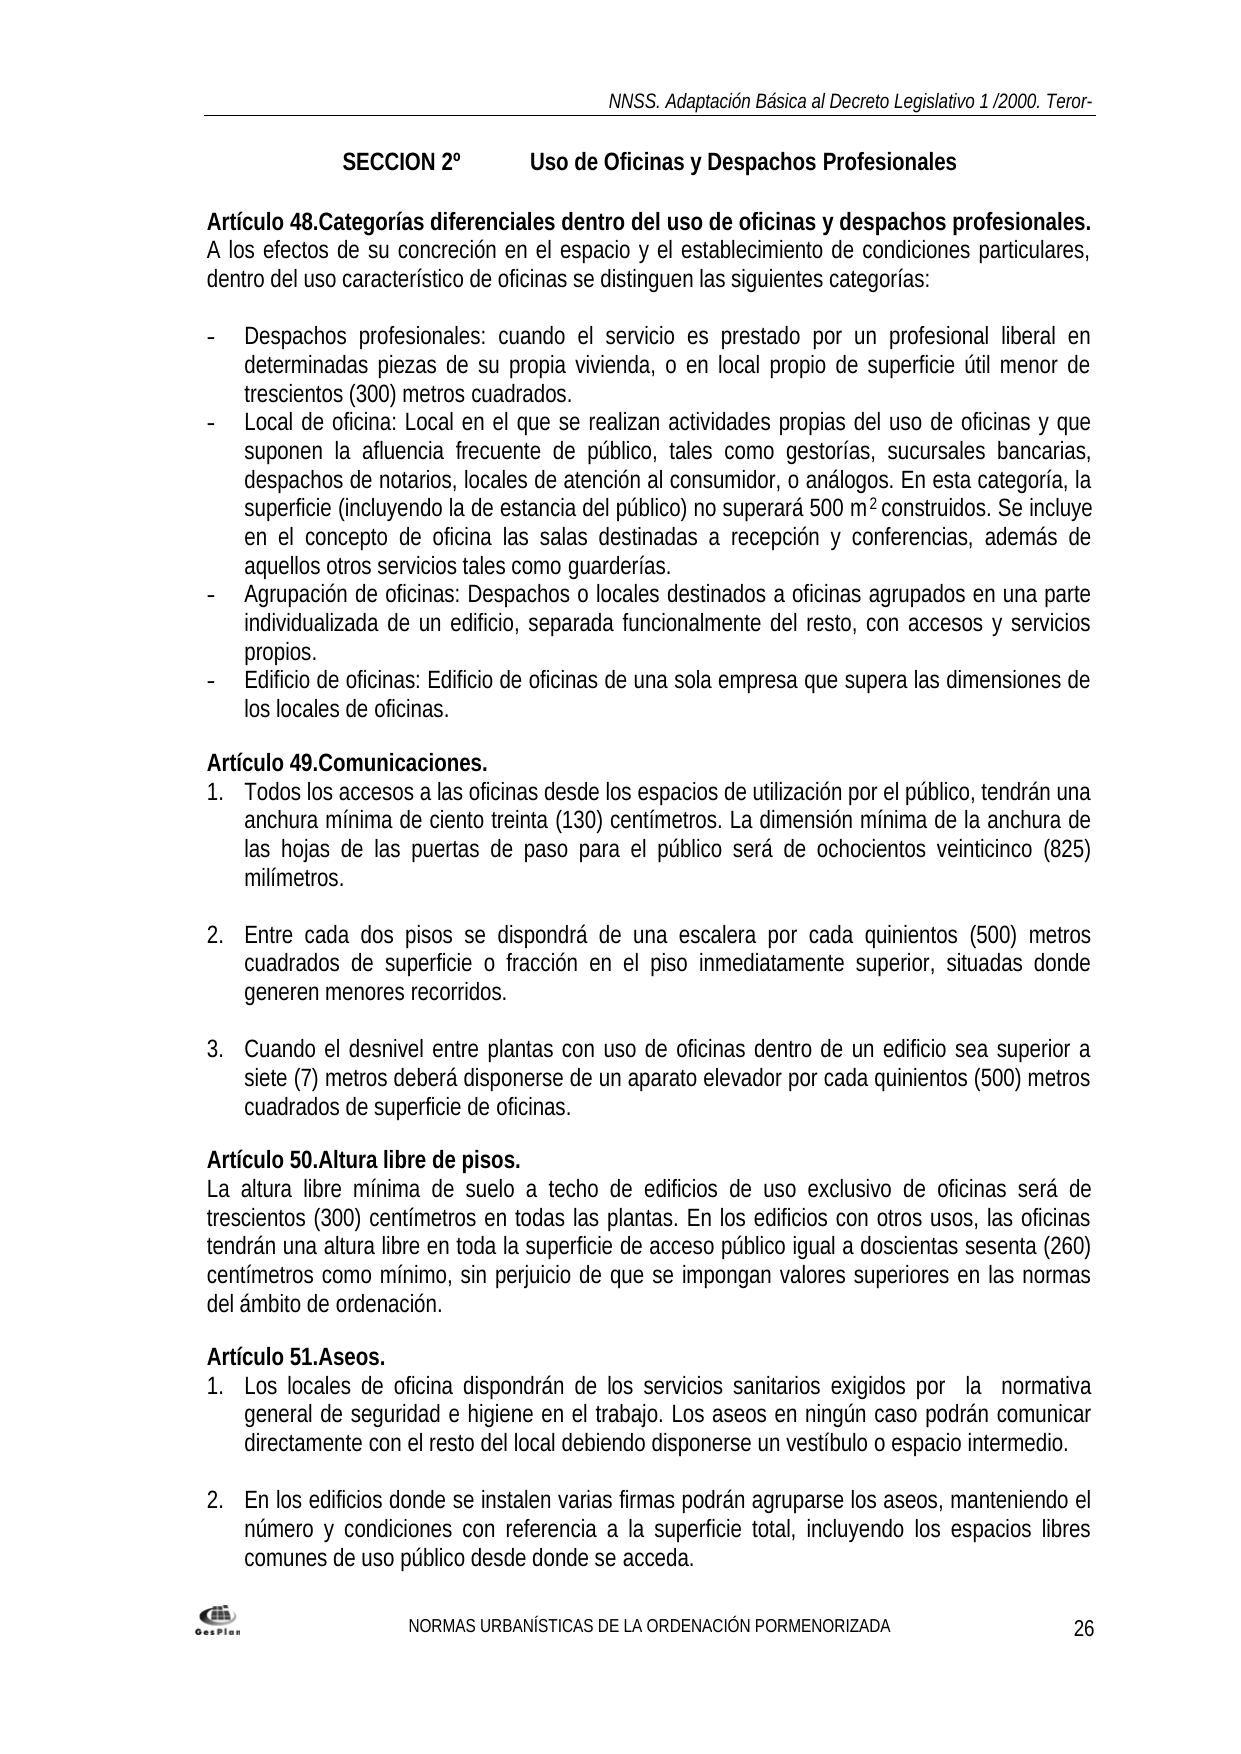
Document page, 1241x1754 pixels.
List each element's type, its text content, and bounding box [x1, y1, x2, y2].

subtitle Artículo 51.Aseos. [207, 1342, 1109, 1371]
list Despachos profesionales: cuando el servicio es prestado por un profesional liberal en determinadas piezas de su propia vivienda, o en local propio de superficie útil menor de trescientos (300) metros cuadrados. [207, 321, 1093, 407]
subtitle SECCION 2º Uso de Oficinas y Despachos Profesionales [342, 147, 1109, 175]
subtitle Artículo 50.Altura libre de pisos. [207, 1145, 1109, 1174]
list Los locales de oficina dispondrán de los servicios sanitarios exigidos por la normativa general de seguridad e higiene en el trabajo. Los aseos en ningún caso podrán comunicar directamente con el resto del local debiendo disponerse un vestíbulo o espacio intermedio. [207, 1371, 1093, 1457]
list Agrupación de oficinas: Despachos o locales destinados a oficinas agrupados en una parte individualizada de un edificio, separada funcionalmente del resto, con accesos y servicios propios. [207, 579, 1093, 665]
list Edificio de oficinas: Edificio de oficinas de una sola empresa que supera las dimensiones de los locales de oficinas. [207, 665, 1093, 723]
list Local de oficina: Local en el que se realizan actividades propias del uso de oficinas y que suponen la afluencia frecuente de público, tales como gestorías, sucursales bancarias, despachos de notarios, locales de atención al consumidor, o análogos. En esta categoría, la superficie (incluyendo la de estancia del público) no superará 500 m2 construidos. Se incluye en el concepto de oficina las salas destinadas a recepción y conferencias, además de aquellos otros servicios tales como guarderías. [207, 407, 1093, 579]
subtitle Artículo 49.Comunicaciones. [207, 748, 1109, 777]
list Entre cada dos pisos se dispondrá de una escalera por cada quinientos (500) metros cuadrados de superficie o fracción en el piso inmediatamente superior, situadas donde generen menores recorridos. [207, 920, 1093, 1006]
text Artículo 48.Categorías diferenciales dentro del uso de oficinas y despachos profesionales. A los efectos de su concreción en el espacio y el establecimiento de condiciones particulares, dentro del uso característico de oficinas se distinguen las siguientes categorías: [207, 206, 1093, 292]
text La altura libre mínima de suelo a techo de edificios de uso exclusivo de oficinas será de trescientos (300) centímetros en todas las plantas. En los edificios con otros usos, las oficinas tendrán una altura libre en toda la superficie de acceso público igual a doscientas sesenta (260) centímetros como mínimo, sin perjuicio de que se impongan valores superiores en las normas del ámbito de ordenación. [207, 1174, 1093, 1317]
picture [195, 1605, 240, 1635]
list En los edificios donde se instalen varias firmas podrán agruparse los aseos, manteniendo el número y condiciones con referencia a la superficie total, incluyendo los espacios libres comunes de uso público desde donde se acceda. [207, 1485, 1093, 1571]
list Todos los accesos a las oficinas desde los espacios de utilización por el público, tendrán una anchura mínima de ciento treinta (130) centímetros. La dimensión mínima de la anchura de las hojas de las puertas de paso para el público será de ochocientos veinticinco (825) milímetros. [207, 777, 1093, 891]
list Cuando el desnivel entre plantas con uso de oficinas dentro de un edificio sea superior a siete (7) metros deberá disponerse de un aparato elevador por cada quinientos (500) metros cuadrados de superficie de oficinas. [207, 1034, 1093, 1120]
